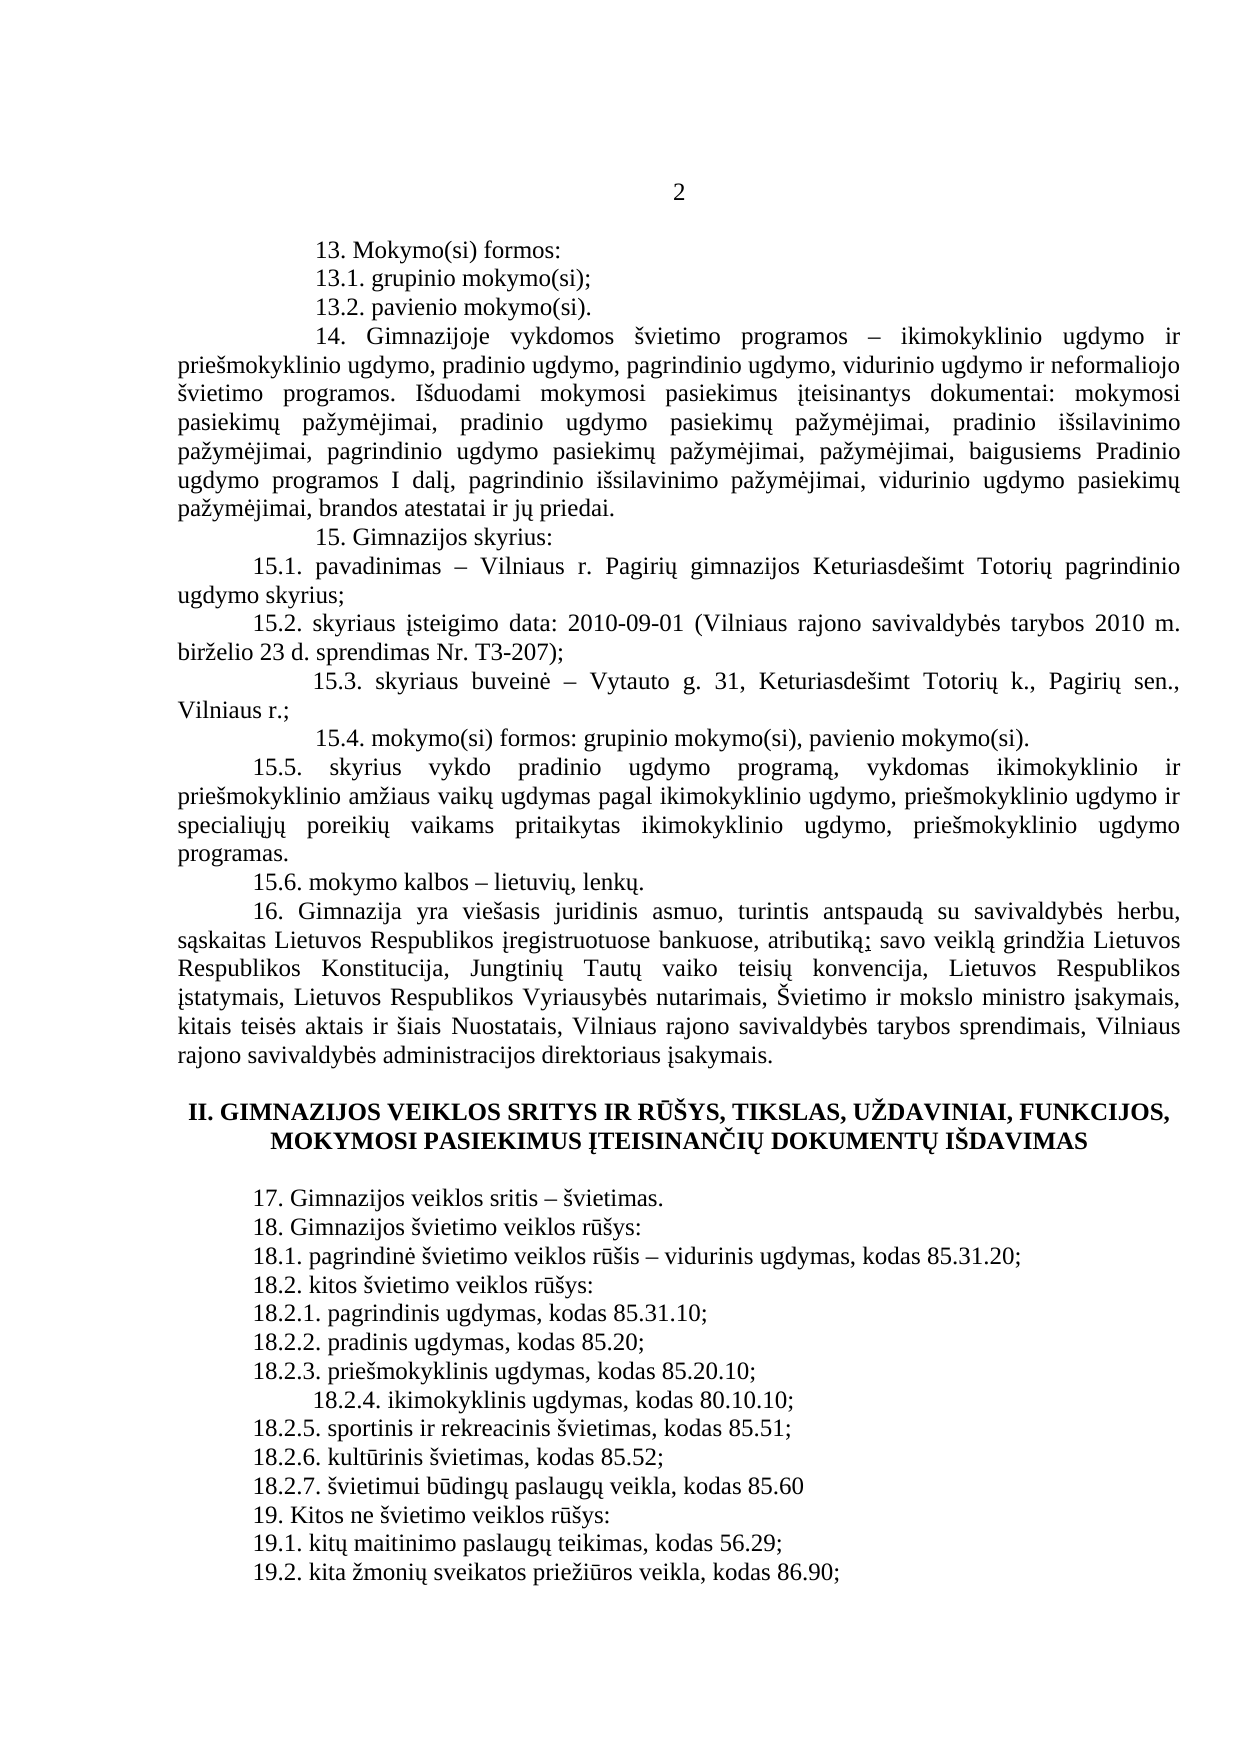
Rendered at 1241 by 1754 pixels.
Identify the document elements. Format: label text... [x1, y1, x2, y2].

text 17. Gimnazijos veiklos sritis – švietimas. [177, 1183, 1181, 1212]
text 18.2.6. kultūrinis švietimas, kodas 85.52; [177, 1442, 1181, 1471]
text 18.2.2. pradinis ugdymas, kodas 85.20; [177, 1327, 1181, 1356]
text 13. Mokymo(si) formos: [177, 235, 1181, 263]
text 15.6. mokymo kalbos – lietuvių, lenkų. [177, 867, 1181, 896]
text 19.1. kitų maitinimo paslaugų teikimas, kodas 56.29; [177, 1528, 1181, 1557]
text 19. Kitos ne švietimo veiklos rūšys: [177, 1500, 1181, 1528]
text 15. Gimnazijos skyrius: [177, 522, 1181, 551]
text 18.2.5. sportinis ir rekreacinis švietimas, kodas 85.51; [177, 1413, 1181, 1442]
text 15.1. pavadinimas – Vilniaus r. Pagirių gimnazijos Keturiasdešimt Totorių pagrindinio ugdymo skyrius; [177, 551, 1181, 608]
text 14. Gimnazijoje vykdomos švietimo programos – ikimokyklinio ugdymo ir priešmokyklinio ugdymo, pradinio ugdymo, pagrindinio ugdymo, vidurinio ugdymo ir neformaliojo švietimo programos. Išduodami mokymosi pasiekimus įteisinantys dokumentai: mokymosi pasiekimų pažymėjimai, pradinio ugdymo pasiekimų pažymėjimai, pradinio išsilavinimo pažymėjimai, pagrindinio ugdymo pasiekimų pažymėjimai, pažymėjimai, baigusiems Pradinio ugdymo programos I dalį, pagrindinio išsilavinimo pažymėjimai, vidurinio ugdymo pasiekimų pažymėjimai, brandos atestatai ir jų priedai. [177, 321, 1181, 522]
text 18.2.7. švietimui būdingų paslaugų veikla, kodas 85.60 [177, 1471, 1181, 1500]
text II. GIMNAZIJOS VEIKLOS SRITYS IR RŪŠYS, TIKSLAS, UŽDAVINIAI, FUNKCIJOS, MOKYMOSI PASIEKIMUS ĮTEISINANČIŲ DOKUMENTŲ IŠDAVIMAS [177, 1097, 1181, 1155]
text 15.5. skyrius vykdo pradinio ugdymo programą, vykdomas ikimokyklinio ir priešmokyklinio amžiaus vaikų ugdymas pagal ikimokyklinio ugdymo, priešmokyklinio ugdymo ir specialiųjų poreikių vaikams pritaikytas ikimokyklinio ugdymo, priešmokyklinio ugdymo programas. [177, 752, 1181, 867]
text 18.2.3. priešmokyklinis ugdymas, kodas 85.20.10; [177, 1356, 1181, 1385]
text 18.2. kitos švietimo veiklos rūšys: [177, 1270, 1181, 1298]
text 15.3. skyriaus buveinė – Vytauto g. 31, Keturiasdešimt Totorių k., Pagirių sen., Vilniaus r.; [177, 666, 1181, 723]
text 18.1. pagrindinė švietimo veiklos rūšis – vidurinis ugdymas, kodas 85.31.20; [177, 1241, 1181, 1270]
text 18. Gimnazijos švietimo veiklos rūšys: [177, 1212, 1181, 1241]
text 13.1. grupinio mokymo(si); [177, 263, 1181, 292]
text 18.2.1. pagrindinis ugdymas, kodas 85.31.10; [177, 1298, 1181, 1327]
text 16. Gimnazija yra viešasis juridinis asmuo, turintis antspaudą su savivaldybės herbu, sąskaitas Lietuvos Respublikos įregistruotuose bankuose, atributiką; savo veiklą grindžia Lietuvos Respublikos Konstitucija, Jungtinių Tautų vaiko teisių konvencija, Lietuvos Respublikos įstatymais, Lietuvos Respublikos Vyriausybės nutarimais, Švietimo ir mokslo ministro įsakymais, kitais teisės aktais ir šiais Nuostatais, Vilniaus rajono savivaldybės tarybos sprendimais, Vilniaus rajono savivaldybės administracijos direktoriaus įsakymais. [177, 896, 1181, 1068]
text 15.2. skyriaus įsteigimo data: 2010-09-01 (Vilniaus rajono savivaldybės tarybos 2010 m. birželio 23 d. sprendimas Nr. T3-207); [177, 608, 1181, 666]
text 15.4. mokymo(si) formos: grupinio mokymo(si), pavienio mokymo(si). [177, 723, 1181, 752]
text 19.2. kita žmonių sveikatos priežiūros veikla, kodas 86.90; [177, 1557, 1181, 1586]
text 18.2.4. ikimokyklinis ugdymas, kodas 80.10.10; [177, 1385, 1181, 1413]
text 13.2. pavienio mokymo(si). [177, 292, 1181, 321]
